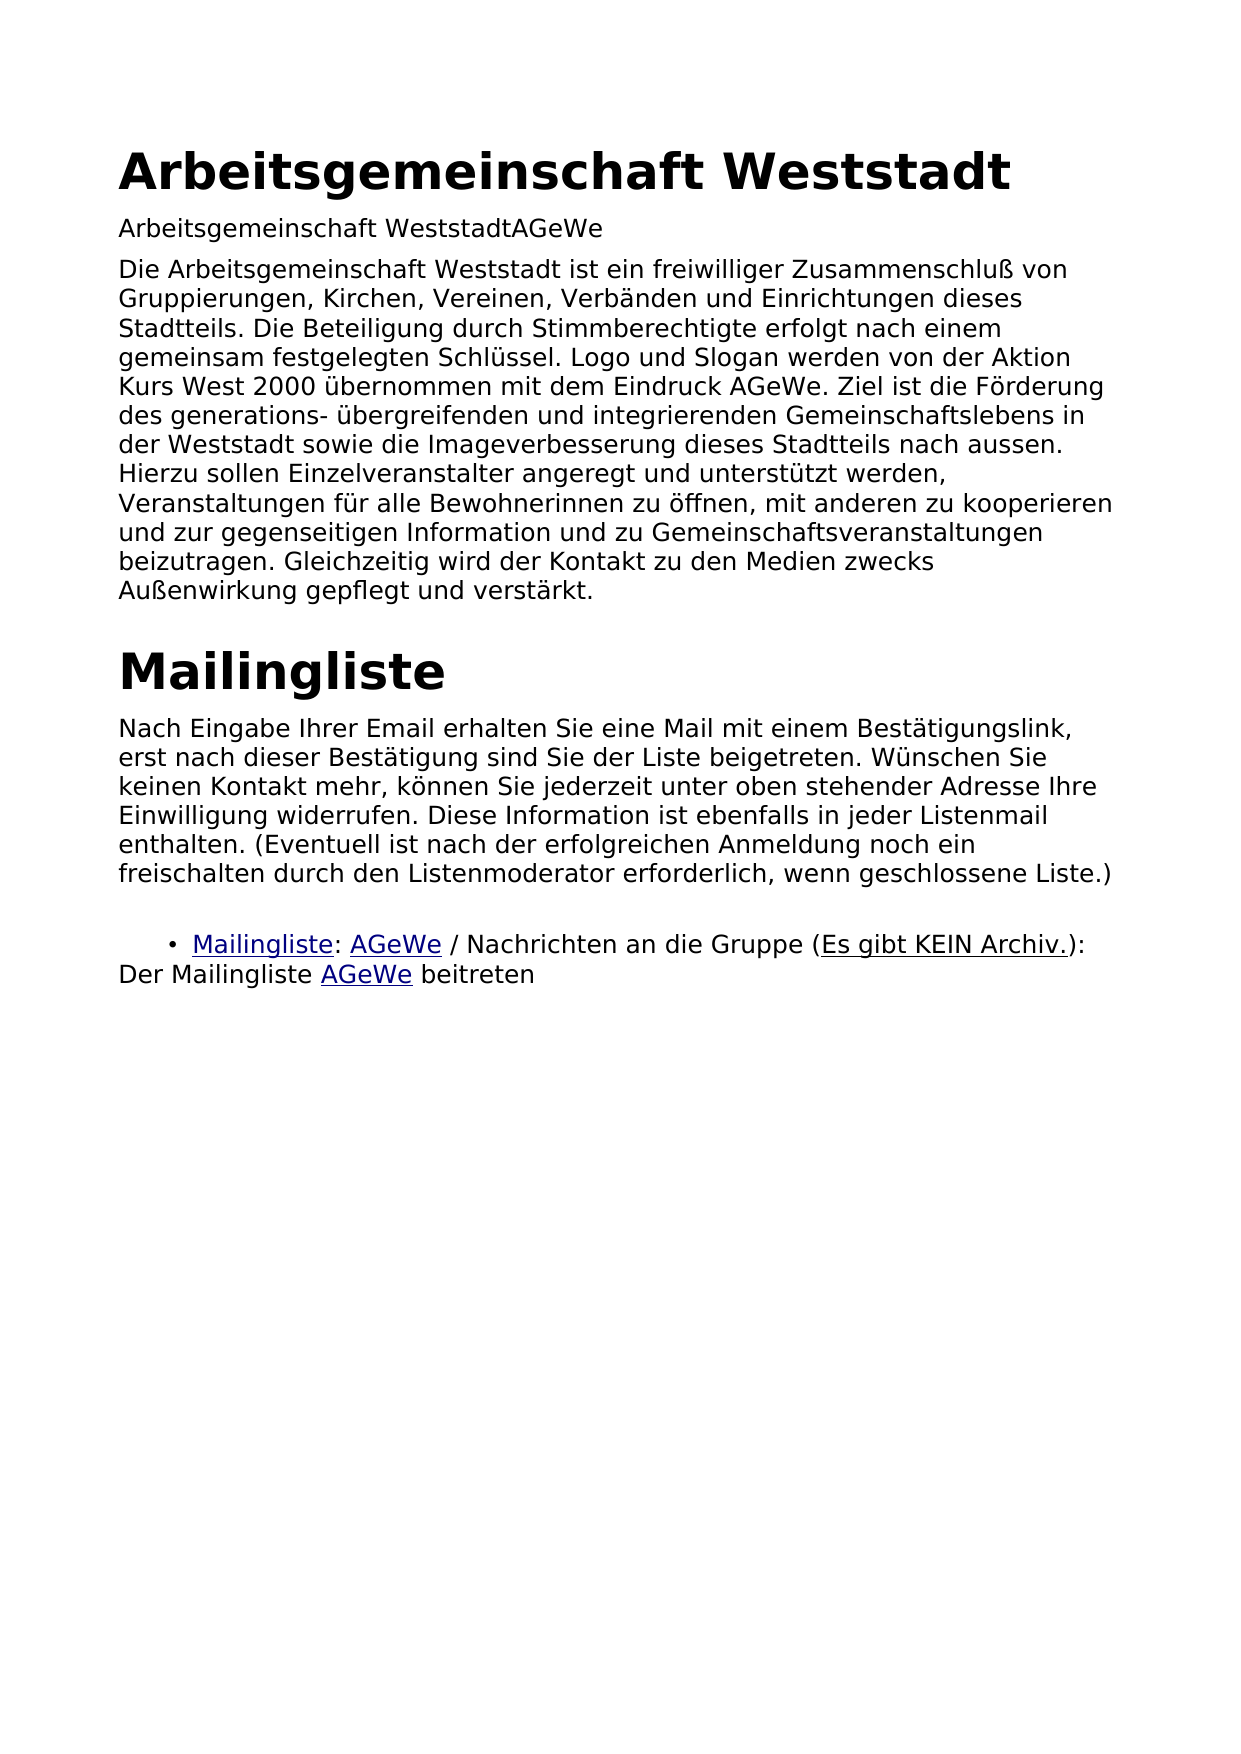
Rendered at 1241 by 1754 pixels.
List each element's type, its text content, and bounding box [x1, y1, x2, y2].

subtitle Mailingliste [118, 643, 1122, 701]
list Mailingliste: AGeWe / Nachrichten an die Gruppe (Es gibt KEIN Archiv.): [177, 931, 1122, 960]
text Die Arbeitsgemeinschaft Weststadt ist ein freiwilliger Zusammenschluß von Gruppierungen, Kirchen, Vereinen, Verbänden und Einrichtungen dieses Stadtteils. Die Beteiligung durch Stimmberechtigte erfolgt nach einem gemeinsam festgelegten Schlüssel. Logo und Slogan werden von der Aktion Kurs West 2000 übernommen mit dem Eindruck AGeWe. Ziel ist die Förderung des generations- übergreifenden und integrierenden Gemeinschaftslebens in der Weststadt sowie die Imageverbesserung dieses Stadtteils nach aussen. Hierzu sollen Einzelveranstalter angeregt und unterstützt werden, Veranstaltungen für alle Bewohnerinnen zu öffnen, mit anderen zu kooperieren und zur gegenseitigen Information und zu Gemeinschaftsveranstaltungen beizutragen. Gleichzeitig wird der Kontakt zu den Medien zwecks Außenwirkung gepflegt und verstärkt. [118, 256, 1122, 606]
text Nach Eingabe Ihrer Email erhalten Sie eine Mail mit einem Bestätigungslink, erst nach dieser Bestätigung sind Sie der Liste beigetreten. Wünschen Sie keinen Kontakt mehr, können Sie jederzeit unter oben stehender Adresse Ihre Einwilligung widerrufen. Diese Information ist ebenfalls in jeder Listenmail enthalten. (Eventuell ist nach der erfolgreichen Anmeldung noch ein freischalten durch den Listenmoderator erforderlich, wenn geschlossene Liste.) [118, 714, 1122, 889]
subtitle Arbeitsgemeinschaft Weststadt [118, 143, 1122, 201]
text Der Mailingliste AGeWe beitreten [118, 960, 1122, 989]
text Arbeitsgemeinschaft WeststadtAGeWe [118, 214, 1122, 243]
